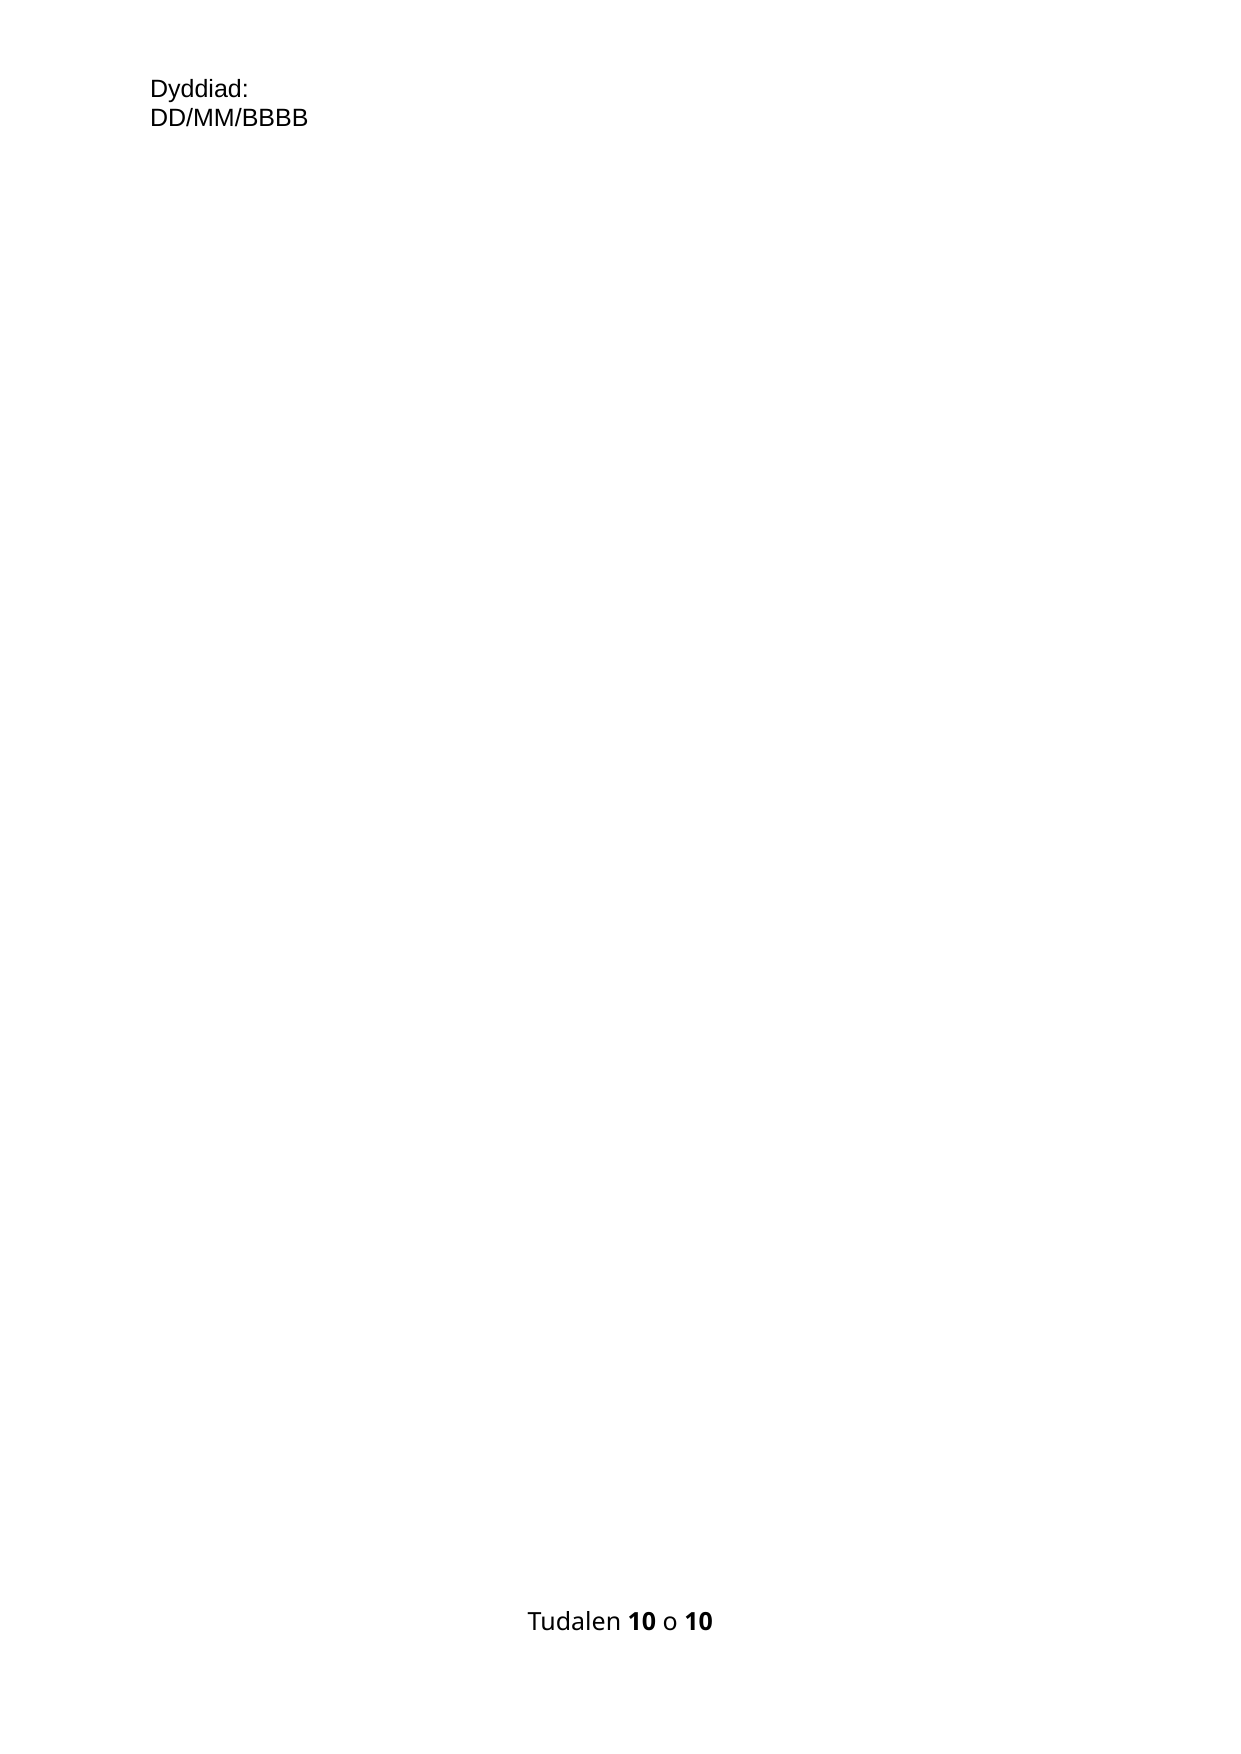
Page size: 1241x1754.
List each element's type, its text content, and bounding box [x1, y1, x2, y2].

text DD/MM/BBBB [150, 102, 1090, 131]
text Dyddiad: [150, 74, 1090, 102]
